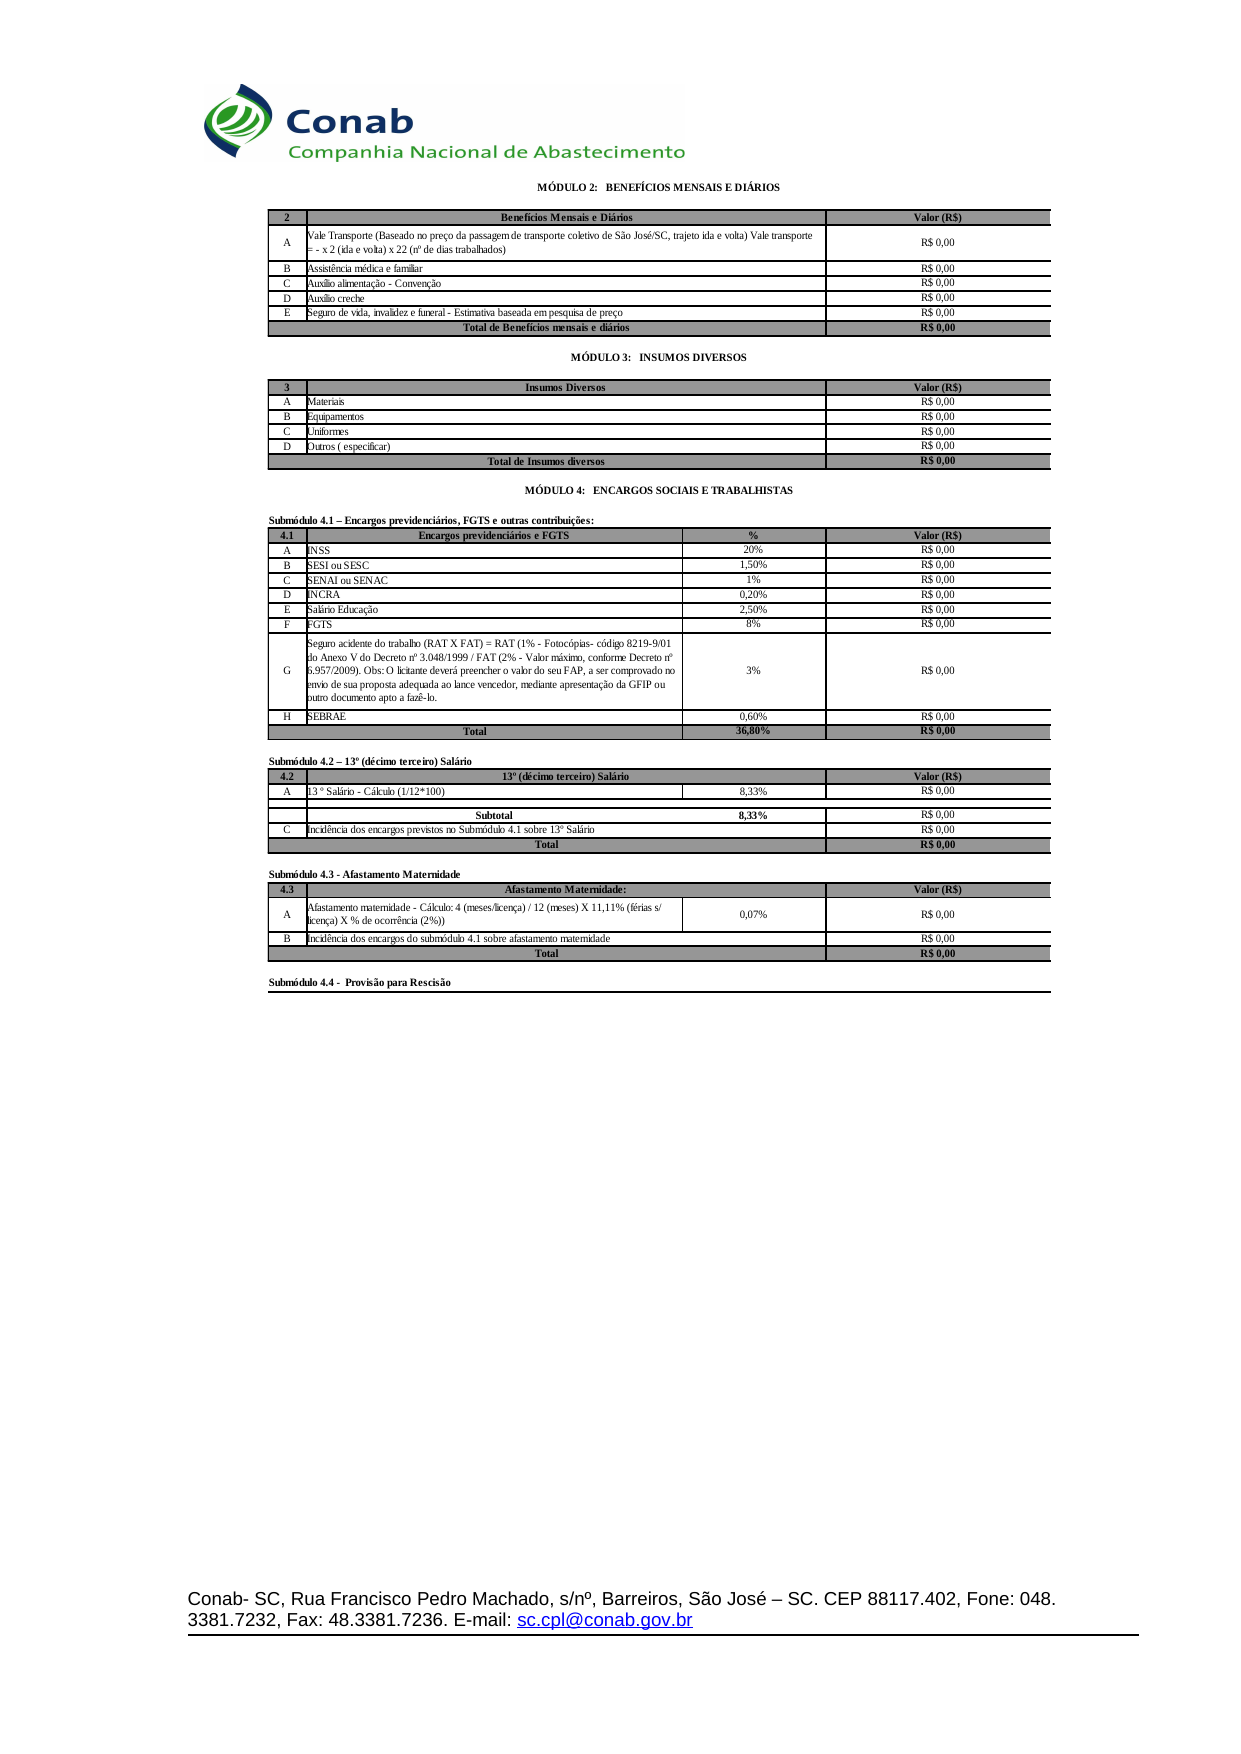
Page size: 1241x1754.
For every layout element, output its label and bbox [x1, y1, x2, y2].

picture [204, 84, 685, 162]
